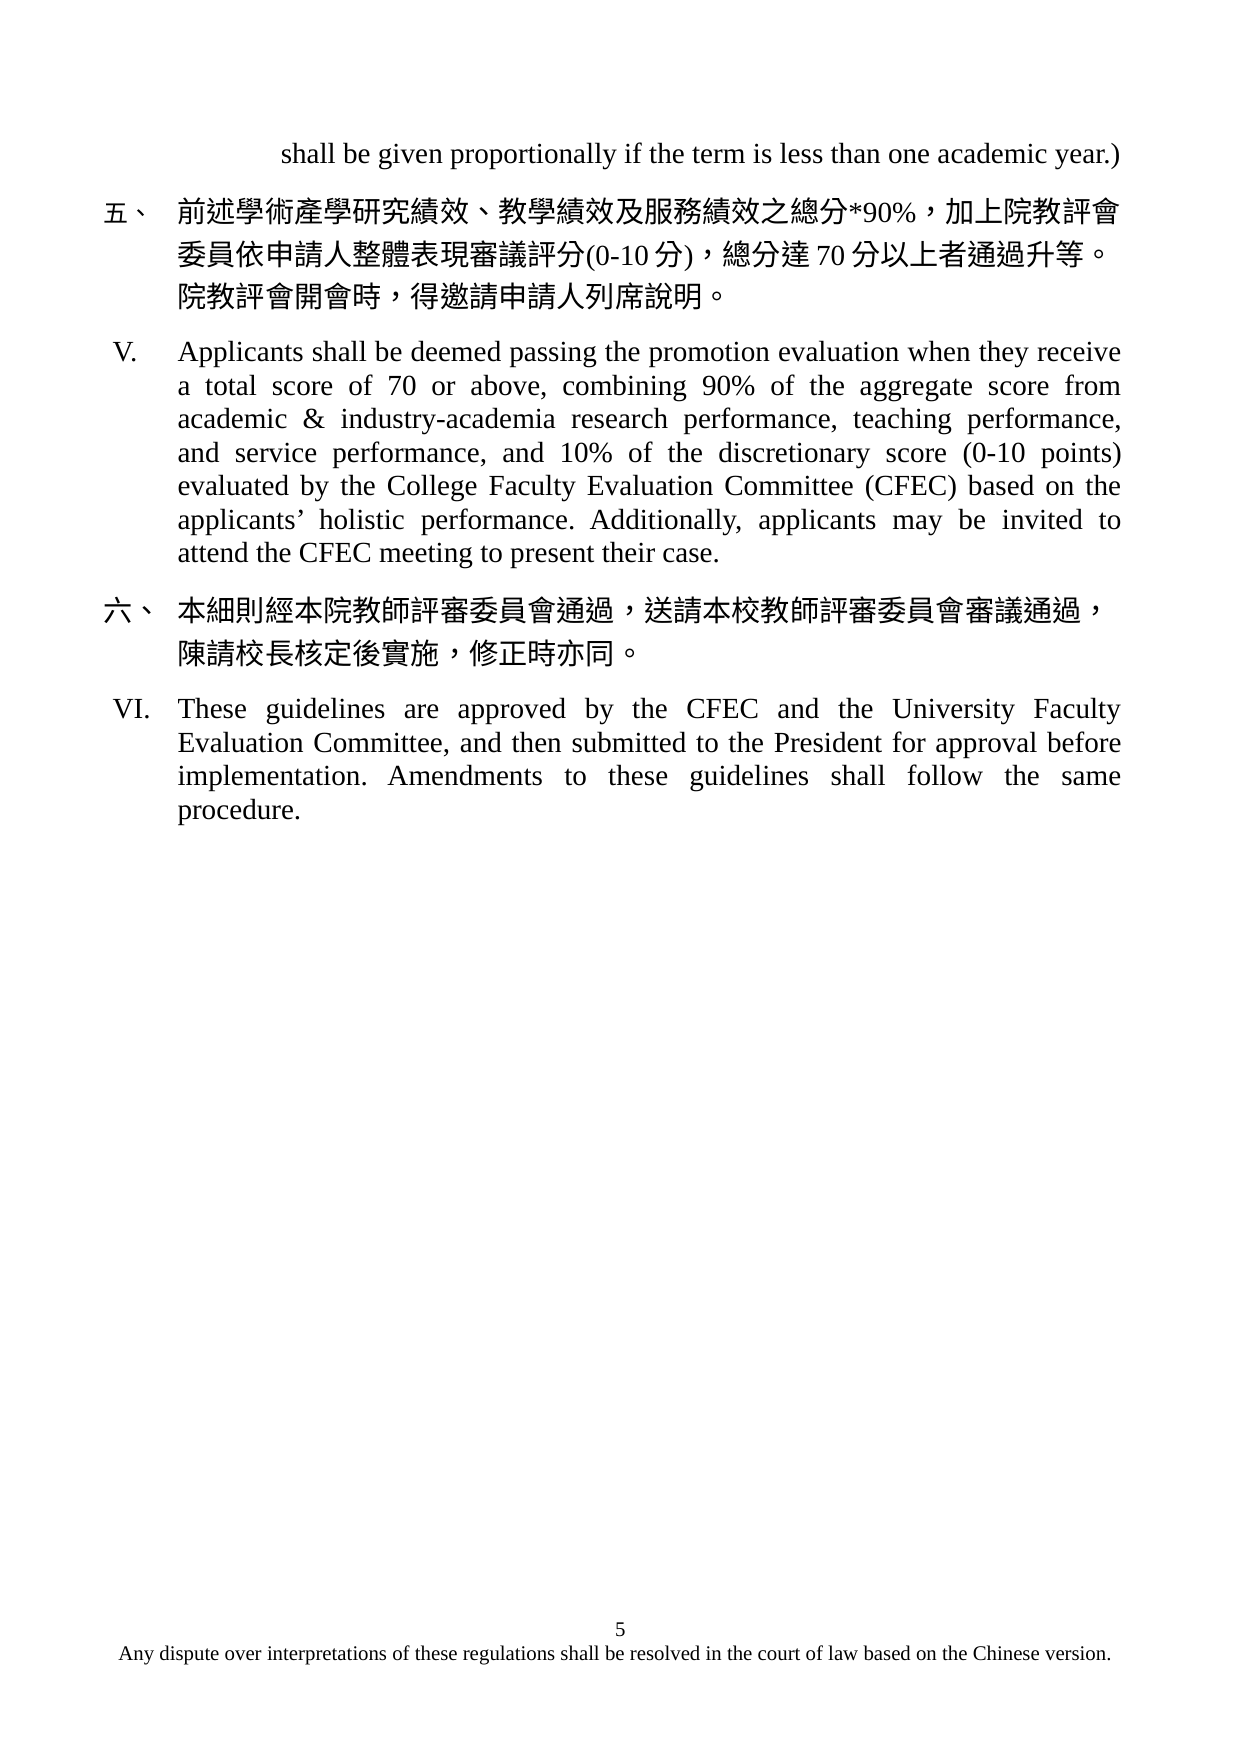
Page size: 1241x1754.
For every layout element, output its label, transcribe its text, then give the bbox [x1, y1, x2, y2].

list These guidelines are approved by the CFEC and the University Faculty Evaluation Committee, and then submitted to the President for approval before implementation. Amendments to these guidelines shall follow the same procedure. [112, 691, 1122, 825]
list 本細則經本院教師評審委員會通過，送請本校教師評審委員會審議通過，陳請校長核定後實施，修正時亦同。 [103, 588, 1122, 672]
list 前述學術產學研究績效、教學績效及服務績效之總分*90%，加上院教評會委員依申請人整體表現審議評分(0-10分)，總分達70分以上者通過升等。院教評會開會時，得邀請申請人列席說明。 [103, 189, 1122, 316]
list Applicants shall be deemed passing the promotion evaluation when they receive a total score of 70 or above, combining 90% of the aggregate score from academic & industry-academia research performance, teaching performance, and service performance, and 10% of the discretionary score (0-10 points) evaluated by the College Faculty Evaluation Committee (CFEC) based on the applicants’ holistic performance. Additionally, applicants may be invited to attend the CFEC meeting to present their case. [112, 334, 1122, 569]
list shall be given proportionally if the term is less than one academic year.) [266, 136, 1122, 170]
